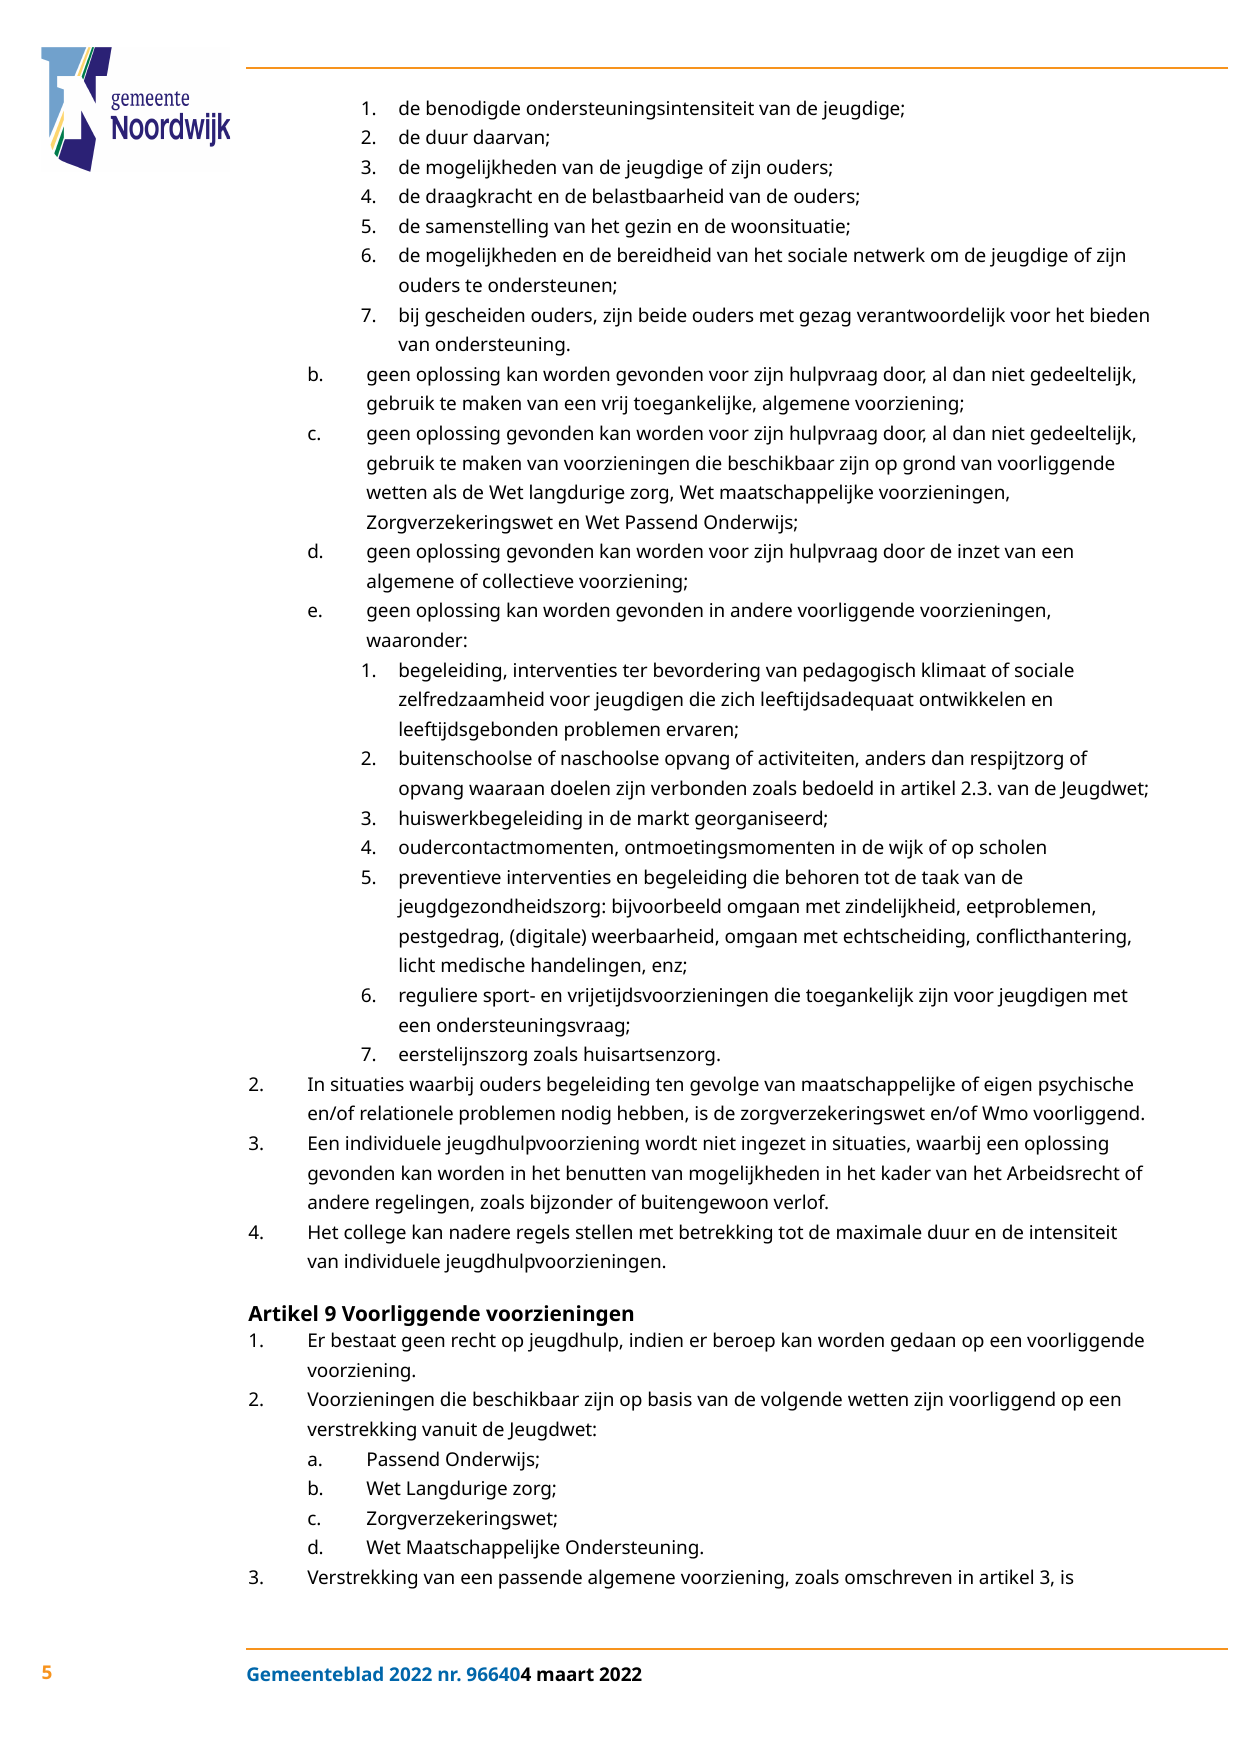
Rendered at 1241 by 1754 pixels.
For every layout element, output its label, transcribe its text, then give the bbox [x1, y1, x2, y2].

list de mogelijkheden en de bereidheid van het sociale netwerk om de jeugdige of zijn ouders te ondersteunen; [361, 243, 1152, 298]
list geen oplossing kan worden gevonden in andere voorliggende voorzieningen, waaronder: [307, 598, 1152, 653]
list Zorgverzekeringswet; [307, 1505, 1152, 1531]
list eerstelijnszorg zoals huisartsenzorg. [361, 1041, 1152, 1067]
list begeleiding, interventies ter bevordering van pedagogisch klimaat of sociale zelfredzaamheid voor jeugdigen die zich leeftijdsadequaat ontwikkelen en leeftijdsgebonden problemen ervaren; [361, 657, 1152, 742]
list de mogelijkheden van de jeugdige of zijn ouders; [361, 154, 1152, 180]
list de draagkracht en de belastbaarheid van de ouders; [361, 183, 1152, 209]
text Artikel 9 Voorliggende voorzieningen [248, 1299, 1152, 1327]
list Verstrekking van een passende algemene voorziening, zoals omschreven in artikel 3, is [248, 1564, 1152, 1590]
list Er bestaat geen recht op jeugdhulp, indien er beroep kan worden gedaan op een voorliggende voorziening. [248, 1327, 1152, 1383]
picture [41, 47, 231, 172]
list geen oplossing gevonden kan worden voor zijn hulpvraag door de inzet van een algemene of collectieve voorziening; [307, 538, 1152, 594]
list huiswerkbegeleiding in de markt georganiseerd; [361, 805, 1152, 831]
list de samenstelling van het gezin en de woonsituatie; [361, 213, 1152, 239]
list de duur daarvan; [361, 124, 1152, 150]
list Passend Onderwijs; [307, 1446, 1152, 1471]
list geen oplossing kan worden gevonden voor zijn hulpvraag door, al dan niet gedeeltelijk, gebruik te maken van een vrij toegankelijke, algemene voorziening; [307, 361, 1152, 416]
list buitenschoolse of naschoolse opvang of activiteiten, anders dan respijtzorg of opvang waaraan doelen zijn verbonden zoals bedoeld in artikel 2.3. van de Jeugdwet; [361, 746, 1152, 801]
list Een individuele jeugdhulpvoorziening wordt niet ingezet in situaties, waarbij een oplossing gevonden kan worden in het benutten van mogelijkheden in het kader van het Arbeidsrecht of andere regelingen, zoals bijzonder of buitengewoon verlof. [248, 1130, 1152, 1215]
list reguliere sport- en vrijetijdsvoorzieningen die toegankelijk zijn voor jeugdigen met een ondersteuningsvraag; [361, 982, 1152, 1038]
list bij gescheiden ouders, zijn beide ouders met gezag verantwoordelijk voor het bieden van ondersteuning. [361, 302, 1152, 357]
list Voorzieningen die beschikbaar zijn op basis van de volgende wetten zijn voorliggend op een verstrekking vanuit de Jeugdwet: [248, 1387, 1152, 1442]
list In situaties waarbij ouders begeleiding ten gevolge van maatschappelijke of eigen psychische en/of relationele problemen nodig hebben, is de zorgverzekeringswet en/of Wmo voorliggend. [248, 1071, 1152, 1126]
list geen oplossing gevonden kan worden voor zijn hulpvraag door, al dan niet gedeeltelijk, gebruik te maken van voorzieningen die beschikbaar zijn op grond van voorliggende wetten als de Wet langdurige zorg, Wet maatschappelijke voorzieningen, Zorgverzekeringswet en Wet Passend Onderwijs; [307, 420, 1152, 535]
list de benodigde ondersteuningsintensiteit van de jeugdige; [361, 95, 1152, 121]
list preventieve interventies en begeleiding die behoren tot de taak van de jeugdgezondheidszorg: bijvoorbeeld omgaan met zindelijkheid, eetproblemen, pestgedrag, (digitale) weerbaarheid, omgaan met echtscheiding, conflicthantering, licht medische handelingen, enz; [361, 864, 1152, 978]
list Het college kan nadere regels stellen met betrekking tot de maximale duur en de intensiteit van individuele jeugdhulpvoorzieningen. [248, 1219, 1152, 1274]
list Wet Maatschappelijke Ondersteuning. [307, 1534, 1152, 1560]
list Wet Langdurige zorg; [307, 1475, 1152, 1501]
list oudercontactmomenten, ontmoetingsmomenten in de wijk of op scholen [361, 834, 1152, 860]
